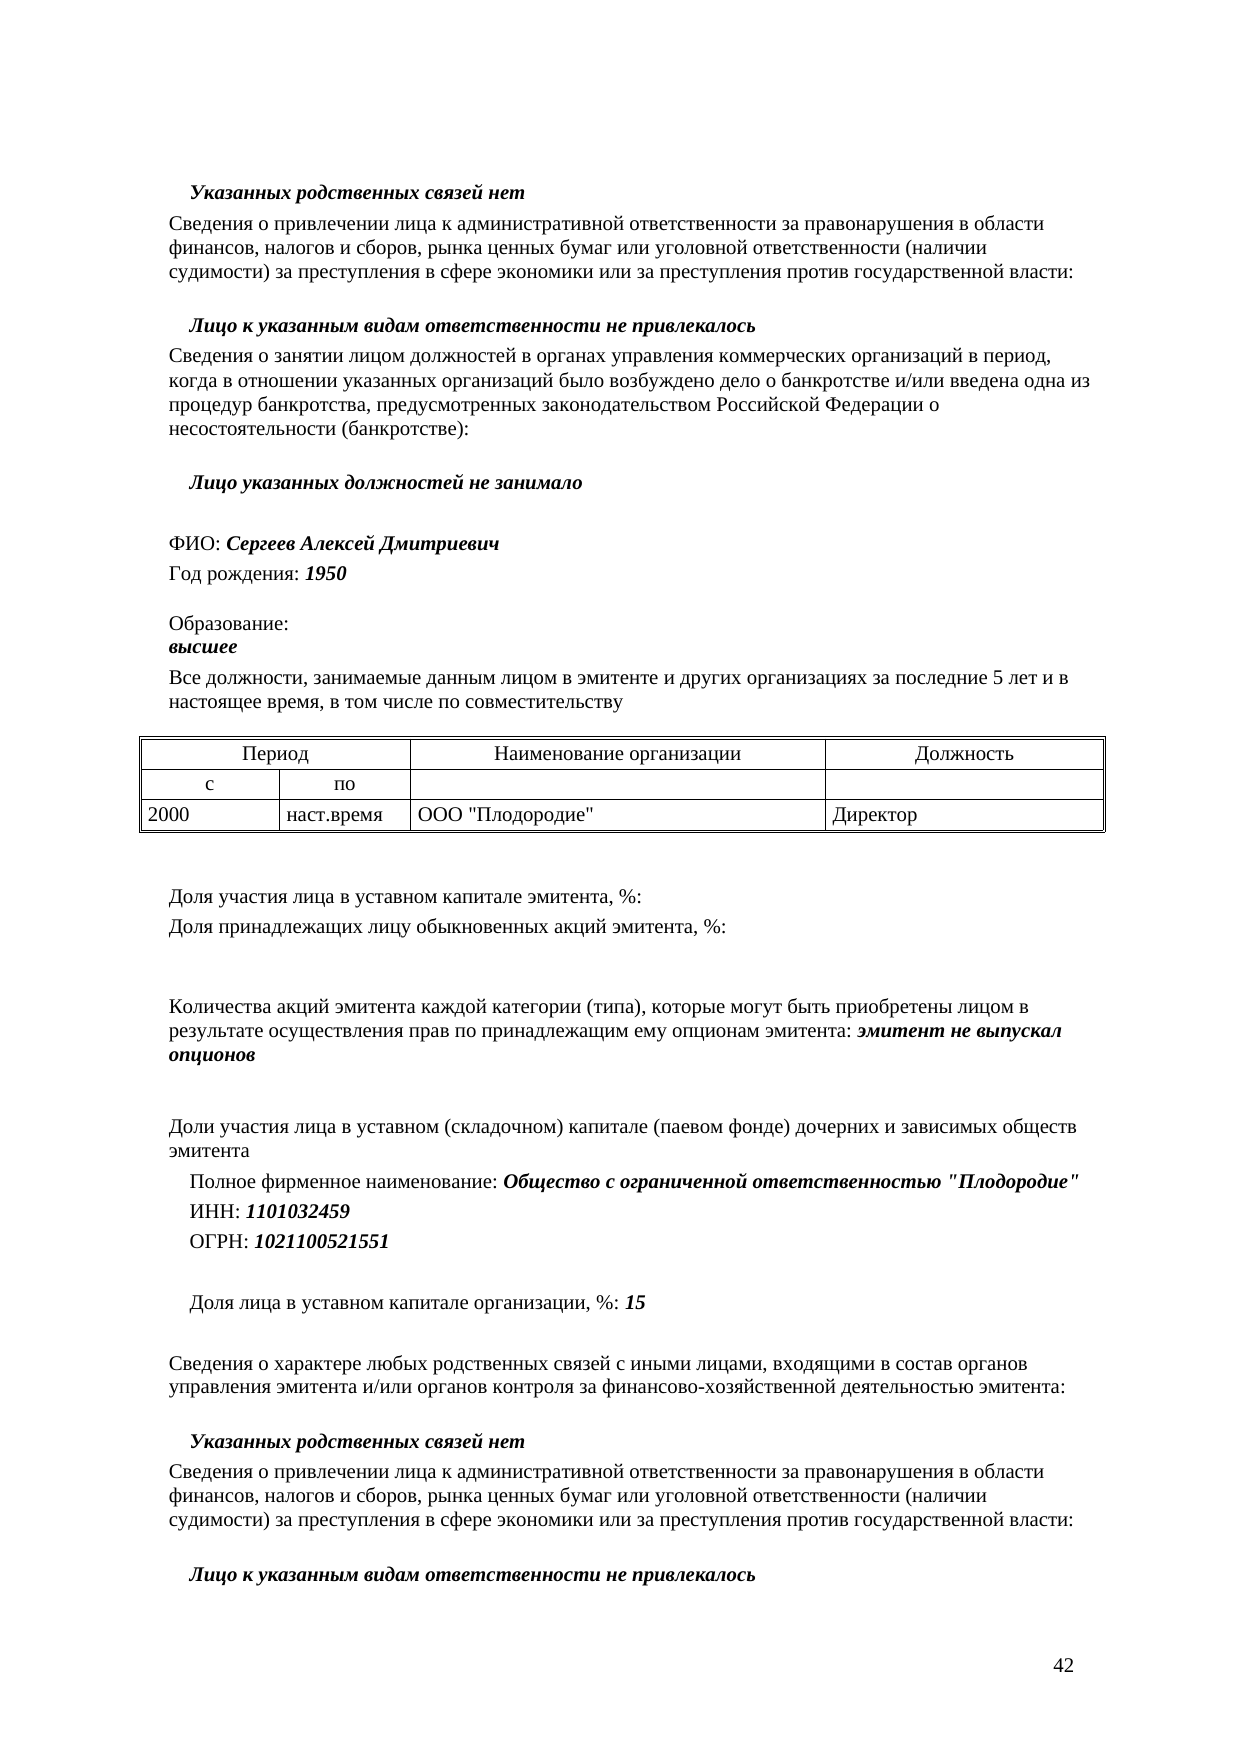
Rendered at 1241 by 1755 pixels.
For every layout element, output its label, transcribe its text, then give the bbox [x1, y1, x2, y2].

text Сведения о привлечении лица к административной ответственности за правонарушения в области финансов, налогов и сборов, рынка ценных бумаг или уголовной ответственности (наличии судимости) за преступления в сфере экономики или за преступления против государственной власти: [168, 1459, 1093, 1555]
text Сведения о занятии лицом должностей в органах управления коммерческих организаций в период, когда в отношении указанных организаций было возбуждено дело о банкротстве и/или введена одна из процедур банкротства, предусмотренных законодательством Российской Федерации о несостоятельности (банкротстве): [168, 343, 1093, 464]
text Лицо к указанным видам ответственности не привлекалось [189, 313, 1093, 337]
table_cell по [280, 770, 410, 799]
table_cell [411, 770, 825, 799]
text Указанных родственных связей нет [189, 180, 1093, 204]
text Образование: высшее [168, 610, 1093, 658]
table_cell с [142, 770, 279, 799]
text Лицо к указанным видам ответственности не привлекалось [189, 1562, 1093, 1586]
text Лицо указанных должностей не занимало [189, 470, 1093, 494]
table_cell ООО "Плодородие" [411, 800, 825, 830]
table_header Период [142, 740, 410, 769]
text Сведения о характере любых родственных связей с иными лицами, входящими в состав органов управления эмитента и/или органов контроля за финансово-хозяйственной деятельностью эмитента: [168, 1350, 1093, 1423]
table_cell наст.время [280, 800, 410, 830]
text Доля принадлежащих лицу обыкновенных акций эмитента, %: [168, 914, 1093, 938]
table_cell Директор [826, 800, 1103, 830]
table_header Должность [826, 740, 1103, 769]
table_cell [826, 770, 1103, 799]
text Доля лица в уставном капитале организации, %: 15 [189, 1290, 1093, 1314]
text Количества акций эмитента каждой категории (типа), которые могут быть приобретены лицом в результате осуществления прав по принадлежащим ему опционам эмитента: эмитент не выпускал опционов [168, 994, 1093, 1066]
text Все должности, занимаемые данным лицом в эмитенте и других организациях за последние 5 лет и в настоящее время, в том числе по совместительству [168, 665, 1093, 713]
text Полное фирменное наименование: Общество с ограниченной ответственностью "Плодородие" [189, 1168, 1093, 1193]
text Год рождения: 1950 [168, 561, 1093, 585]
table_header Наименование организации [411, 740, 825, 769]
text Доля участия лица в уставном капитале эмитента, %: [168, 883, 1093, 908]
text Сведения о привлечении лица к административной ответственности за правонарушения в области финансов, налогов и сборов, рынка ценных бумаг или уголовной ответственности (наличии судимости) за преступления в сфере экономики или за преступления против государственной власти: [168, 211, 1093, 307]
text ФИО: Сергеев Алексей Дмитриевич [168, 531, 1093, 555]
text ИНН: 1101032459 [189, 1199, 1093, 1223]
subtitle Доли участия лица в уставном (складочном) капитале (паевом фонде) дочерних и зависимых обществ эмитента [168, 1114, 1093, 1162]
table_cell 2000 [142, 800, 279, 830]
text ОГРН: 1021100521551 [189, 1229, 1093, 1253]
text [168, 150, 1093, 174]
text Указанных родственных связей нет [189, 1429, 1093, 1453]
